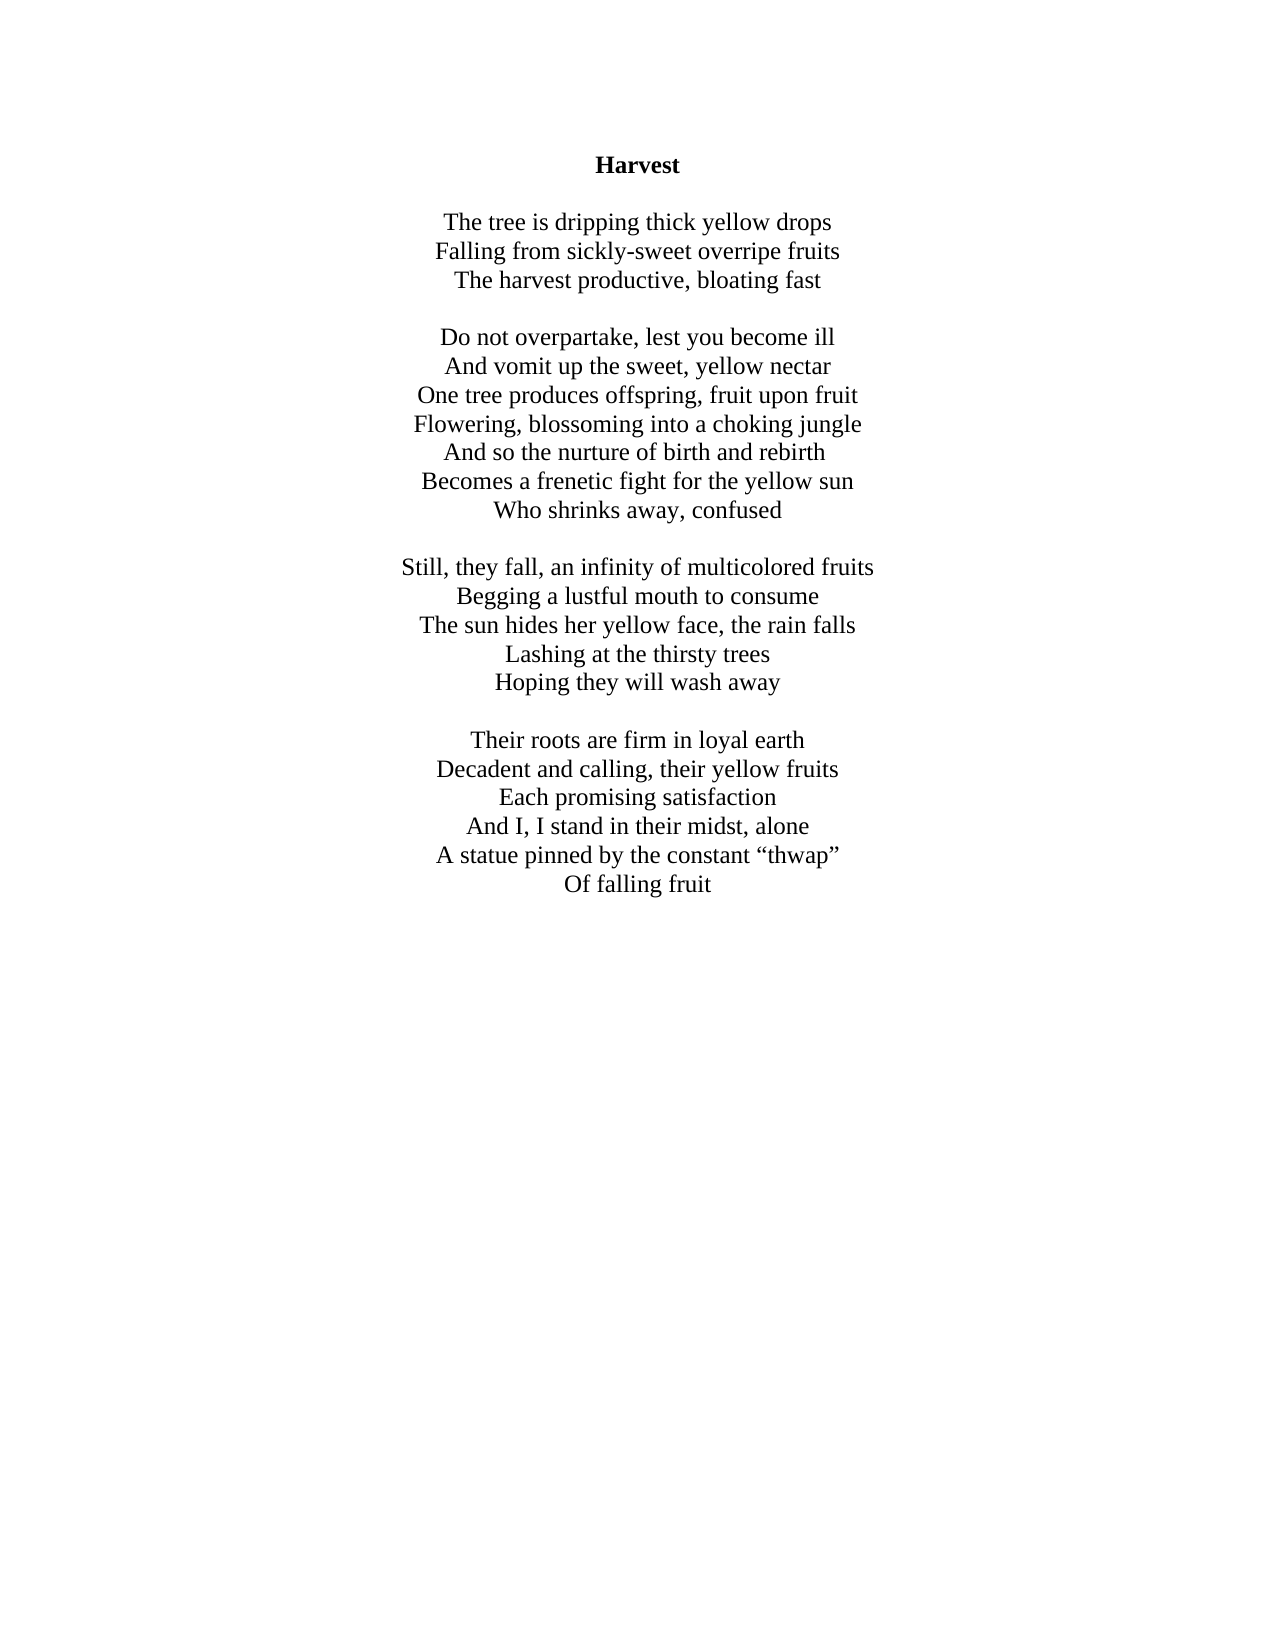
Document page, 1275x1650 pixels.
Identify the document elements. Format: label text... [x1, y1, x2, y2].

text The tree is dripping thick yellow drops [187, 207, 1087, 236]
text The harvest productive, bloating fast [187, 265, 1087, 294]
text The sun hides her yellow face, the rain falls [187, 610, 1087, 639]
text Still, they fall, an infinity of multicolored fruits [187, 552, 1087, 581]
text And so the nurture of birth and rebirth [187, 437, 1087, 466]
text Hoping they will wash away [187, 667, 1087, 696]
text Decadent and calling, their yellow fruits [187, 754, 1087, 782]
text And I, I stand in their midst, alone [187, 811, 1087, 840]
text Flowering, blossoming into a choking jungle [187, 409, 1087, 437]
text One tree produces offspring, fruit upon fruit [187, 380, 1087, 409]
text Harvest [187, 150, 1087, 179]
text Lashing at the thirsty trees [187, 639, 1087, 667]
text Who shrinks away, confused [187, 495, 1087, 524]
text And vomit up the sweet, yellow nectar [187, 351, 1087, 380]
text Falling from sickly-sweet overripe fruits [187, 236, 1087, 265]
text Do not overpartake, lest you become ill [187, 322, 1087, 351]
text Their roots are firm in loyal earth [187, 725, 1087, 754]
text Becomes a frenetic fight for the yellow sun [187, 466, 1087, 495]
text A statue pinned by the constant “thwap” [187, 840, 1087, 869]
text Of falling fruit [187, 869, 1087, 897]
text Begging a lustful mouth to consume [187, 581, 1087, 610]
text Each promising satisfaction [187, 782, 1087, 811]
